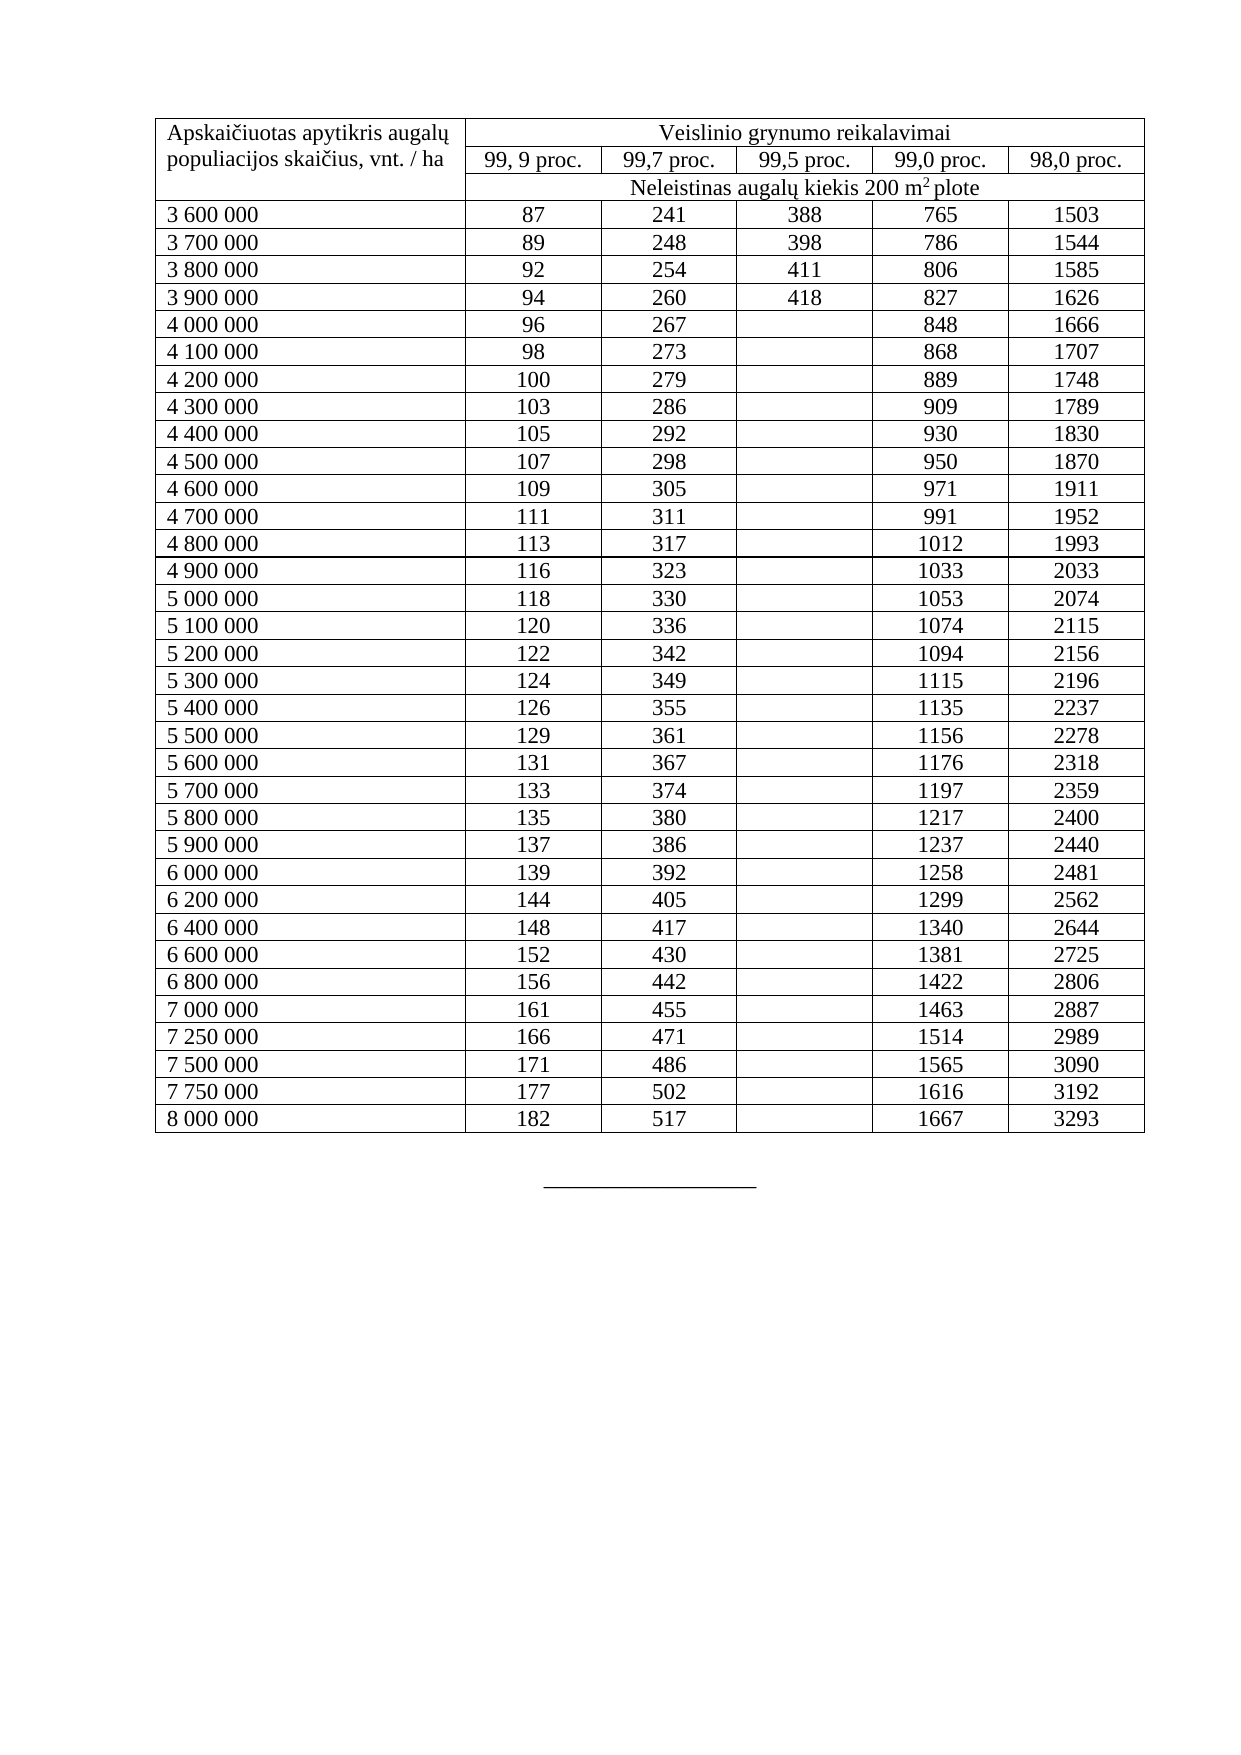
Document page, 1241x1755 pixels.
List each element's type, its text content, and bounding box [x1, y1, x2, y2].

table_cell [737, 421, 872, 447]
table_cell 3090 [1009, 1051, 1144, 1077]
table_cell [737, 1105, 872, 1132]
table_cell 930 [873, 421, 1008, 447]
table_cell 1626 [1009, 284, 1144, 310]
table_cell 971 [873, 475, 1008, 502]
table_cell 311 [602, 503, 736, 529]
table_cell 1176 [873, 749, 1008, 776]
table_header Apskaičiuotas apytikris augalų populiacijos skaičius, vnt. / ha [156, 119, 465, 200]
table_cell 4 900 000 [156, 558, 465, 584]
table_cell 2115 [1009, 612, 1144, 639]
table_cell Neleistinas augalų kiekis 200 m2 plote [466, 174, 1144, 200]
table_cell 336 [602, 612, 736, 639]
table_cell [737, 941, 872, 967]
table_cell 5 600 000 [156, 749, 465, 776]
table_cell 98 [466, 338, 601, 365]
table_cell 3 800 000 [156, 256, 465, 282]
table_cell 2156 [1009, 640, 1144, 666]
table_cell 279 [602, 366, 736, 392]
table_cell [737, 475, 872, 502]
table_cell 868 [873, 338, 1008, 365]
table_cell 380 [602, 804, 736, 830]
table_cell 361 [602, 722, 736, 748]
table_cell 418 [737, 284, 872, 310]
table_cell [737, 695, 872, 721]
table_cell 1033 [873, 558, 1008, 584]
table_cell 156 [466, 969, 601, 995]
table_cell 7 500 000 [156, 1051, 465, 1077]
table_cell 171 [466, 1051, 601, 1077]
table_cell 1911 [1009, 475, 1144, 502]
table_cell 124 [466, 667, 601, 693]
table_cell 1422 [873, 969, 1008, 995]
table_cell 2440 [1009, 831, 1144, 858]
table_cell [737, 886, 872, 913]
table_cell 342 [602, 640, 736, 666]
table_cell 1381 [873, 941, 1008, 967]
table_cell 3 600 000 [156, 201, 465, 228]
table_cell 827 [873, 284, 1008, 310]
table_cell 248 [602, 229, 736, 255]
table_cell 109 [466, 475, 601, 502]
table_cell 96 [466, 311, 601, 337]
table_cell 1115 [873, 667, 1008, 693]
table_cell 386 [602, 831, 736, 858]
table_cell 2644 [1009, 914, 1144, 940]
table_cell 120 [466, 612, 601, 639]
table_cell [737, 667, 872, 693]
table_cell 6 800 000 [156, 969, 465, 995]
table_cell 4 100 000 [156, 338, 465, 365]
table_cell [737, 859, 872, 885]
table_cell 3 900 000 [156, 284, 465, 310]
table_cell 122 [466, 640, 601, 666]
table_cell 7 750 000 [156, 1078, 465, 1104]
table_cell 430 [602, 941, 736, 967]
table_cell [737, 914, 872, 940]
table_cell [737, 448, 872, 474]
table_cell 129 [466, 722, 601, 748]
table_cell 267 [602, 311, 736, 337]
table_cell 1616 [873, 1078, 1008, 1104]
table_cell 889 [873, 366, 1008, 392]
table_cell 4 500 000 [156, 448, 465, 474]
table_cell 1870 [1009, 448, 1144, 474]
table_cell 323 [602, 558, 736, 584]
table_cell [737, 503, 872, 529]
table_cell 1237 [873, 831, 1008, 858]
table_cell 1993 [1009, 530, 1144, 556]
table_cell 517 [602, 1105, 736, 1132]
table_cell 135 [466, 804, 601, 830]
table_cell 486 [602, 1051, 736, 1077]
text _________________ [177, 1162, 1122, 1190]
table_cell 139 [466, 859, 601, 885]
table_cell [737, 612, 872, 639]
table_cell 6 200 000 [156, 886, 465, 913]
table_cell 405 [602, 886, 736, 913]
table_cell 1544 [1009, 229, 1144, 255]
table_cell 6 400 000 [156, 914, 465, 940]
table_cell 111 [466, 503, 601, 529]
table_cell 103 [466, 393, 601, 419]
table_cell 1514 [873, 1023, 1008, 1049]
table_cell [737, 722, 872, 748]
table_cell 5 300 000 [156, 667, 465, 693]
table_cell [737, 804, 872, 830]
table_cell [737, 393, 872, 419]
table_cell 98,0 proc. [1009, 147, 1144, 173]
table_cell 806 [873, 256, 1008, 282]
table_cell 786 [873, 229, 1008, 255]
table_cell 1748 [1009, 366, 1144, 392]
table_cell 116 [466, 558, 601, 584]
table_cell 99, 9 proc. [466, 147, 601, 173]
table_cell 1258 [873, 859, 1008, 885]
table_cell 6 000 000 [156, 859, 465, 885]
table_cell 765 [873, 201, 1008, 228]
table_cell [737, 585, 872, 611]
table_cell 7 000 000 [156, 996, 465, 1022]
table_cell 1135 [873, 695, 1008, 721]
table_cell 349 [602, 667, 736, 693]
table_cell 166 [466, 1023, 601, 1049]
table_cell 2278 [1009, 722, 1144, 748]
table_cell 5 100 000 [156, 612, 465, 639]
table_cell 411 [737, 256, 872, 282]
table_cell 5 800 000 [156, 804, 465, 830]
table_cell 113 [466, 530, 601, 556]
table_cell 87 [466, 201, 601, 228]
table_cell 99,7 proc. [602, 147, 736, 173]
table_cell 1217 [873, 804, 1008, 830]
table_cell 392 [602, 859, 736, 885]
table_cell 5 000 000 [156, 585, 465, 611]
table_cell 273 [602, 338, 736, 365]
table_cell 286 [602, 393, 736, 419]
table_cell 330 [602, 585, 736, 611]
table_cell 4 400 000 [156, 421, 465, 447]
table_cell 909 [873, 393, 1008, 419]
table_cell 1565 [873, 1051, 1008, 1077]
table_cell 1012 [873, 530, 1008, 556]
table_cell 848 [873, 311, 1008, 337]
table_cell 1463 [873, 996, 1008, 1022]
table_cell 355 [602, 695, 736, 721]
table_cell 1707 [1009, 338, 1144, 365]
table_cell 367 [602, 749, 736, 776]
table_cell 2806 [1009, 969, 1144, 995]
table_cell 94 [466, 284, 601, 310]
table_cell 137 [466, 831, 601, 858]
table_cell [737, 1078, 872, 1104]
table_cell 950 [873, 448, 1008, 474]
table_cell 99,5 proc. [737, 147, 872, 173]
table_cell 1197 [873, 777, 1008, 803]
table_cell 442 [602, 969, 736, 995]
table_cell 4 700 000 [156, 503, 465, 529]
table_cell 1299 [873, 886, 1008, 913]
table_header Veislinio grynumo reikalavimai [466, 119, 1144, 146]
table_cell 89 [466, 229, 601, 255]
table_cell 4 000 000 [156, 311, 465, 337]
table_cell 254 [602, 256, 736, 282]
table_cell 1074 [873, 612, 1008, 639]
table_cell 8 000 000 [156, 1105, 465, 1132]
table_cell 3 700 000 [156, 229, 465, 255]
table_cell 292 [602, 421, 736, 447]
table_cell 3192 [1009, 1078, 1144, 1104]
table_cell 241 [602, 201, 736, 228]
table_cell [737, 338, 872, 365]
table_cell [737, 558, 872, 584]
table_cell 4 800 000 [156, 530, 465, 556]
table_cell [737, 1051, 872, 1077]
table_cell 1503 [1009, 201, 1144, 228]
table_cell 2887 [1009, 996, 1144, 1022]
table_cell [737, 1023, 872, 1049]
table_cell 6 600 000 [156, 941, 465, 967]
table_cell 131 [466, 749, 601, 776]
table_cell 2725 [1009, 941, 1144, 967]
table_cell 1952 [1009, 503, 1144, 529]
table_cell 1789 [1009, 393, 1144, 419]
table_cell 388 [737, 201, 872, 228]
table_cell 161 [466, 996, 601, 1022]
table_cell 455 [602, 996, 736, 1022]
table_cell 144 [466, 886, 601, 913]
table_cell 3293 [1009, 1105, 1144, 1132]
table_cell 2074 [1009, 585, 1144, 611]
table_cell 2481 [1009, 859, 1144, 885]
table_cell [737, 969, 872, 995]
table_cell 182 [466, 1105, 601, 1132]
table_cell [737, 749, 872, 776]
table_cell 5 400 000 [156, 695, 465, 721]
table_cell 5 500 000 [156, 722, 465, 748]
table_cell [737, 831, 872, 858]
table_cell 1666 [1009, 311, 1144, 337]
table_cell 2318 [1009, 749, 1144, 776]
table_cell 148 [466, 914, 601, 940]
table_cell 1053 [873, 585, 1008, 611]
table_cell 398 [737, 229, 872, 255]
table_cell 4 600 000 [156, 475, 465, 502]
table_cell [737, 530, 872, 556]
table_cell 2989 [1009, 1023, 1144, 1049]
table_cell 502 [602, 1078, 736, 1104]
table_cell 305 [602, 475, 736, 502]
table_cell [737, 366, 872, 392]
table_cell 118 [466, 585, 601, 611]
table_cell 92 [466, 256, 601, 282]
table_cell 177 [466, 1078, 601, 1104]
table_cell 2196 [1009, 667, 1144, 693]
table_cell 2562 [1009, 886, 1144, 913]
table_cell 2033 [1009, 558, 1144, 584]
table_cell 107 [466, 448, 601, 474]
table_cell 298 [602, 448, 736, 474]
table_cell 5 900 000 [156, 831, 465, 858]
table_cell 99,0 proc. [873, 147, 1008, 173]
table_cell 2400 [1009, 804, 1144, 830]
table_cell [737, 777, 872, 803]
table_cell [737, 640, 872, 666]
table_cell 2359 [1009, 777, 1144, 803]
table_cell 152 [466, 941, 601, 967]
table_cell 374 [602, 777, 736, 803]
table_cell 471 [602, 1023, 736, 1049]
table_cell 1094 [873, 640, 1008, 666]
table_cell 5 200 000 [156, 640, 465, 666]
table_cell 5 700 000 [156, 777, 465, 803]
table_cell [737, 311, 872, 337]
table_cell 126 [466, 695, 601, 721]
table_cell 260 [602, 284, 736, 310]
table_cell 2237 [1009, 695, 1144, 721]
table_cell 1156 [873, 722, 1008, 748]
table_cell 991 [873, 503, 1008, 529]
table_cell 100 [466, 366, 601, 392]
table_cell 1830 [1009, 421, 1144, 447]
table_cell 1667 [873, 1105, 1008, 1132]
table_cell 1585 [1009, 256, 1144, 282]
table_cell 7 250 000 [156, 1023, 465, 1049]
table_cell 105 [466, 421, 601, 447]
table_cell [737, 996, 872, 1022]
table_cell 317 [602, 530, 736, 556]
table_cell 133 [466, 777, 601, 803]
table_cell 4 300 000 [156, 393, 465, 419]
table_cell 4 200 000 [156, 366, 465, 392]
table_cell 417 [602, 914, 736, 940]
table_cell 1340 [873, 914, 1008, 940]
